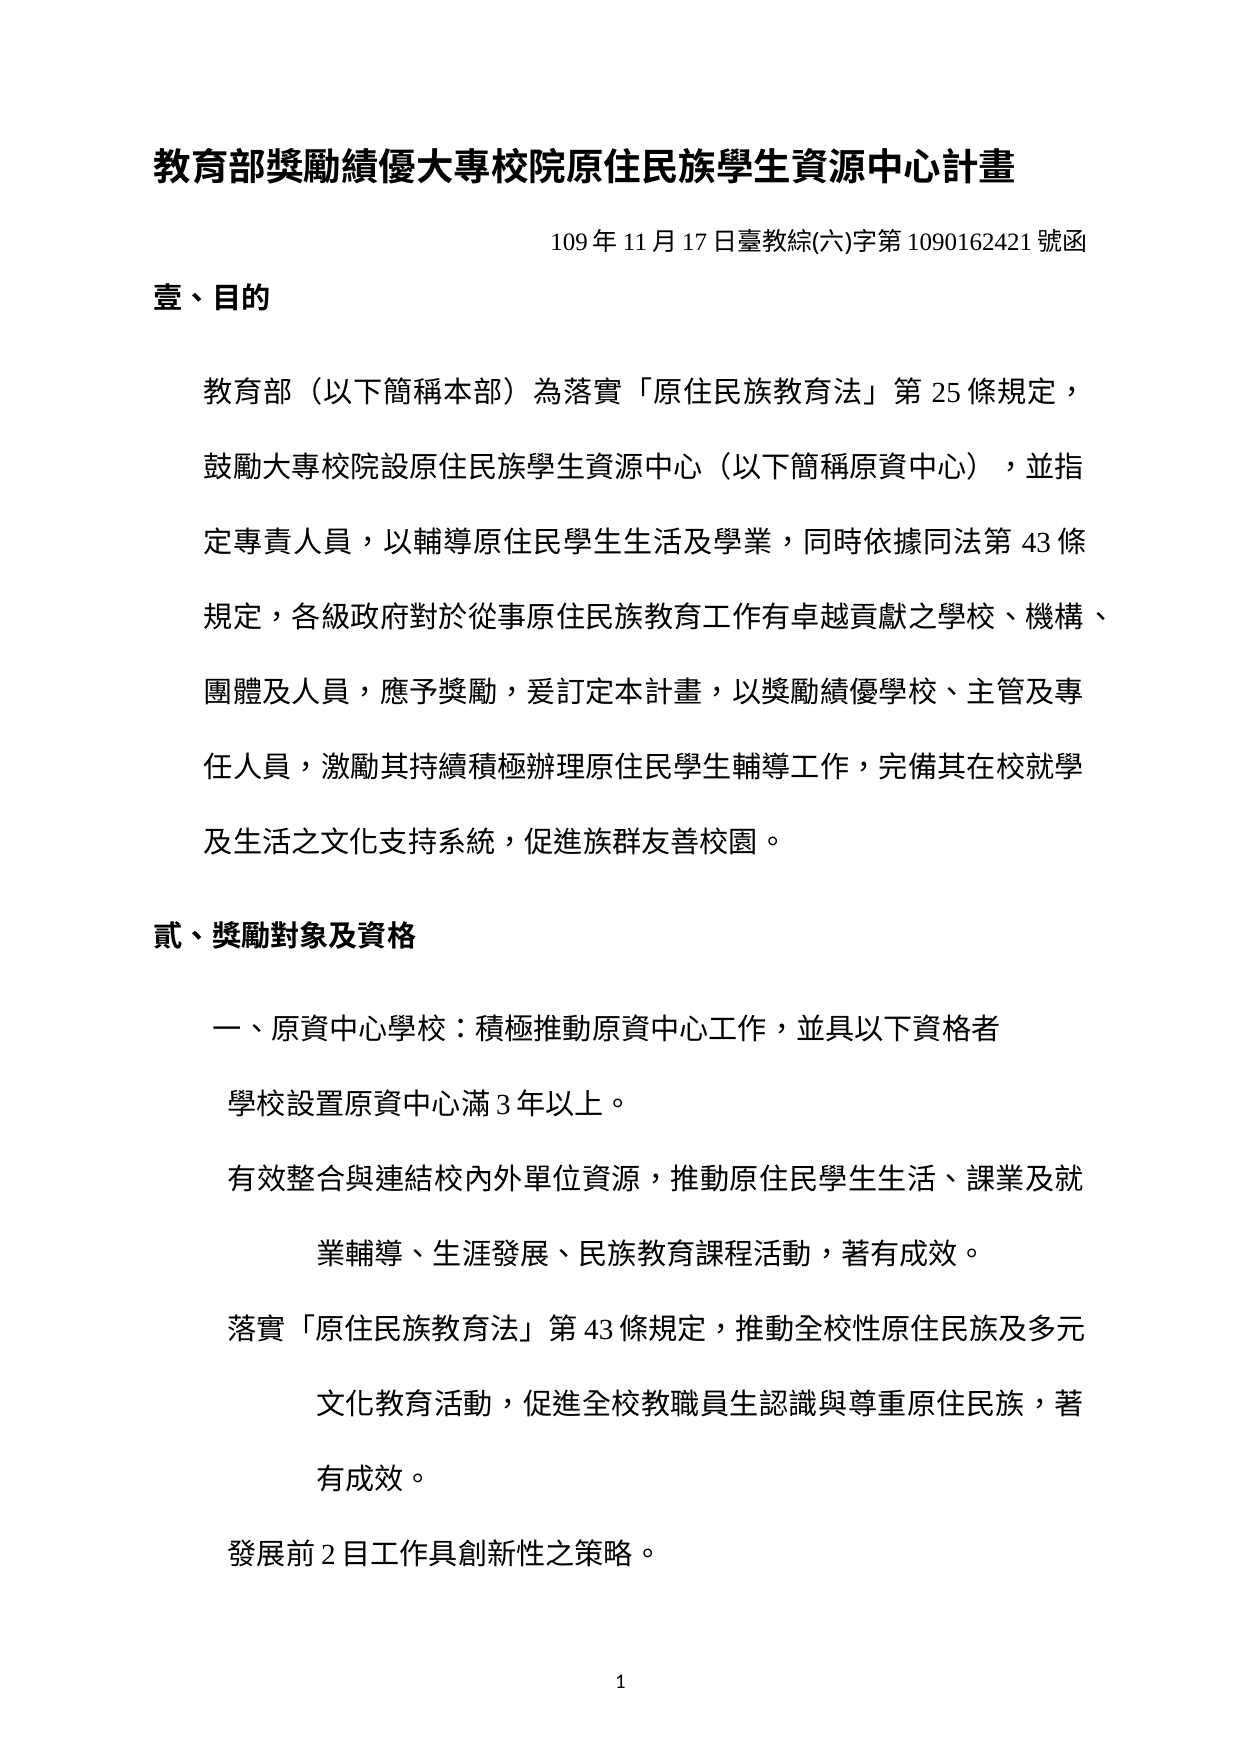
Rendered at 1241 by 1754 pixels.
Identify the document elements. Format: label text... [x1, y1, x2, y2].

list 教育部（以下簡稱本部）為落實「原住民族教育法」第25條規定，鼓勵大專校院設原住民族學生資源中心（以下簡稱原資中心），並指定專責人員，以輔導原住民學生生活及學業，同時依據同法第43條規定，各級政府對於從事原住民族教育工作有卓越貢獻之學校、機構、團體及人員，應予獎勵，爰訂定本計畫，以獎勵績優學校、主管及專任人員，激勵其持續積極辦理原住民學生輔導工作，完備其在校就學及生活之文化支持系統，促進族群友善校園。 [204, 352, 1087, 877]
list 有效整合與連結校內外單位資源，推動原住民學生生活、課業及就業輔導、生涯發展、民族教育課程活動，著有成效。 [227, 1139, 1087, 1289]
list 目的 [153, 258, 1087, 333]
list 獎勵對象及資格 [153, 896, 1087, 971]
list 原資中心學校：積極推動原資中心工作，並具以下資格者 [213, 989, 1087, 1064]
list 發展前2目工作具創新性之策略。 [227, 1514, 1087, 1589]
text 109年11月17日臺教綜(六)字第1090162421號函 [153, 221, 1087, 258]
list 落實「原住民族教育法」第43條規定，推動全校性原住民族及多元文化教育活動，促進全校教職員生認識與尊重原住民族，著有成效。 [227, 1289, 1087, 1514]
list 學校設置原資中心滿3年以上。 [227, 1064, 1087, 1139]
text 教育部獎勵績優大專校院原住民族學生資源中心計畫 [153, 127, 1087, 202]
